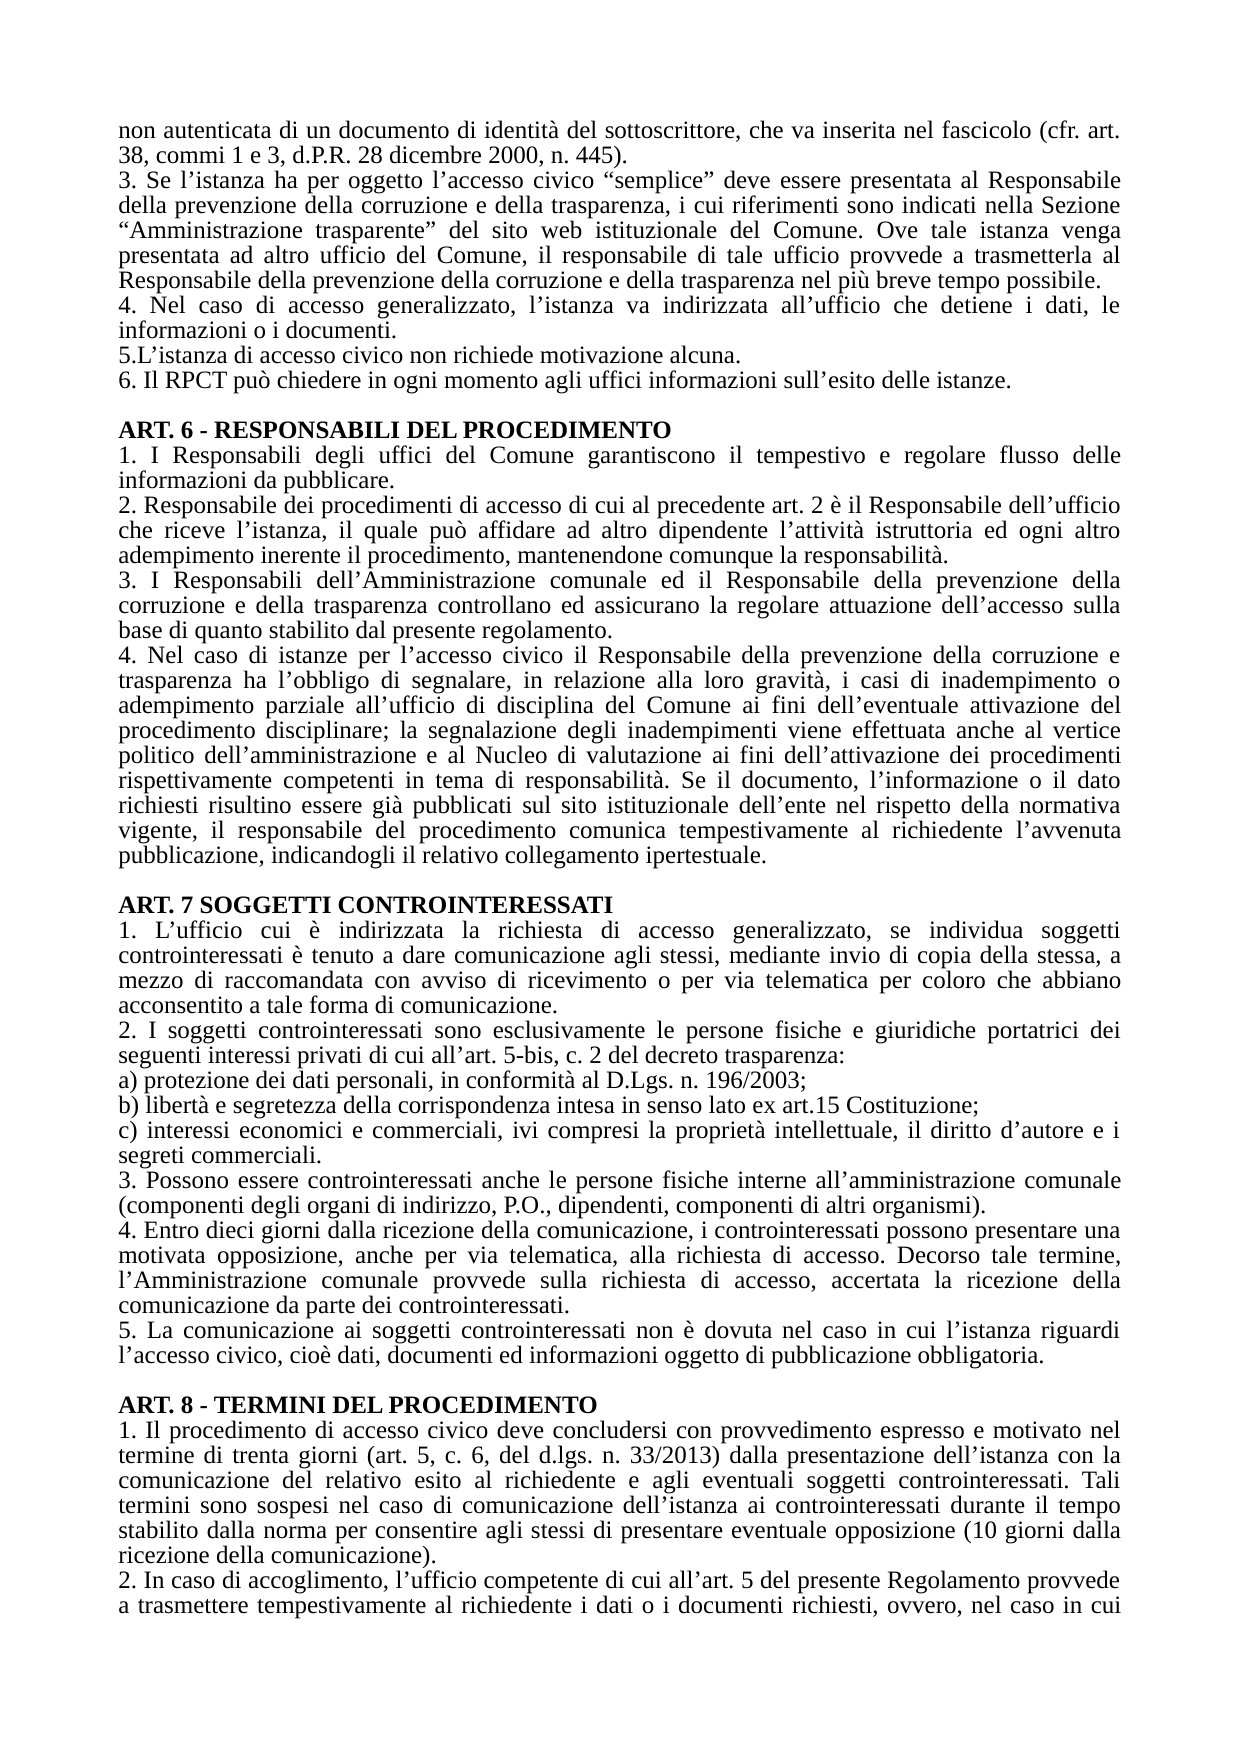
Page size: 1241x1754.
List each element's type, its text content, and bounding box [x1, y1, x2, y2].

text ART. 6 - RESPONSABILI DEL PROCEDIMENTO [118, 418, 1122, 443]
text c) interessi economici e commerciali, ivi compresi la proprietà intellettuale, il diritto d’autore e i segreti commerciali. [118, 1118, 1122, 1168]
text 5. La comunicazione ai soggetti controinteressati non è dovuta nel caso in cui l’istanza riguardi l’accesso civico, cioè dati, documenti ed informazioni oggetto di pubblicazione obbligatoria. [118, 1318, 1122, 1368]
text 1. L’ufficio cui è indirizzata la richiesta di accesso generalizzato, se individua soggetti controinteressati è tenuto a dare comunicazione agli stessi, mediante invio di copia della stessa, a mezzo di raccomandata con avviso di ricevimento o per via telematica per coloro che abbiano acconsentito a tale forma di comunicazione. [118, 918, 1122, 1018]
text non autenticata di un documento di identità del sottoscrittore, che va inserita nel fascicolo (cfr. art. 38, commi 1 e 3, d.P.R. 28 dicembre 2000, n. 445). [118, 118, 1122, 168]
text 1. Il procedimento di accesso civico deve concludersi con provvedimento espresso e motivato nel termine di trenta giorni (art. 5, c. 6, del d.lgs. n. 33/2013) dalla presentazione dell’istanza con la comunicazione del relativo esito al richiedente e agli eventuali soggetti controinteressati. Tali termini sono sospesi nel caso di comunicazione dell’istanza ai controinteressati durante il tempo stabilito dalla norma per consentire agli stessi di presentare eventuale opposizione (10 giorni dalla ricezione della comunicazione). [118, 1418, 1122, 1568]
text 1. I Responsabili degli uffici del Comune garantiscono il tempestivo e regolare flusso delle informazioni da pubblicare. [118, 443, 1122, 493]
text ART. 8 - TERMINI DEL PROCEDIMENTO [118, 1393, 1122, 1418]
text 4. Entro dieci giorni dalla ricezione della comunicazione, i controinteressati possono presentare una motivata opposizione, anche per via telematica, alla richiesta di accesso. Decorso tale termine, l’Amministrazione comunale provvede sulla richiesta di accesso, accertata la ricezione della comunicazione da parte dei controinteressati. [118, 1218, 1122, 1318]
text a) protezione dei dati personali, in conformità al D.Lgs. n. 196/2003; [118, 1068, 1122, 1093]
text ART. 7 SOGGETTI CONTROINTERESSATI [118, 893, 1122, 918]
text 6. Il RPCT può chiedere in ogni momento agli uffici informazioni sull’esito delle istanze. [118, 368, 1122, 393]
text 3. Possono essere controinteressati anche le persone fisiche interne all’amministrazione comunale (componenti degli organi di indirizzo, P.O., dipendenti, componenti di altri organismi). [118, 1168, 1122, 1218]
text 4. Nel caso di accesso generalizzato, l’istanza va indirizzata all’ufficio che detiene i dati, le informazioni o i documenti. [118, 293, 1122, 343]
text 3. Se l’istanza ha per oggetto l’accesso civico “semplice” deve essere presentata al Responsabile della prevenzione della corruzione e della trasparenza, i cui riferimenti sono indicati nella Sezione “Amministrazione trasparente” del sito web istituzionale del Comune. Ove tale istanza venga presentata ad altro ufficio del Comune, il responsabile di tale ufficio provvede a trasmetterla al Responsabile della prevenzione della corruzione e della trasparenza nel più breve tempo possibile. [118, 168, 1122, 293]
text 2. I soggetti controinteressati sono esclusivamente le persone fisiche e giuridiche portatrici dei seguenti interessi privati di cui all’art. 5-bis, c. 2 del decreto trasparenza: [118, 1018, 1122, 1068]
text 4. Nel caso di istanze per l’accesso civico il Responsabile della prevenzione della corruzione e trasparenza ha l’obbligo di segnalare, in relazione alla loro gravità, i casi di inadempimento o adempimento parziale all’ufficio di disciplina del Comune ai fini dell’eventuale attivazione del procedimento disciplinare; la segnalazione degli inadempimenti viene effettuata anche al vertice politico dell’amministrazione e al Nucleo di valutazione ai fini dell’attivazione dei procedimenti rispettivamente competenti in tema di responsabilità. Se il documento, l’informazione o il dato richiesti risultino essere già pubblicati sul sito istituzionale dell’ente nel rispetto della normativa vigente, il responsabile del procedimento comunica tempestivamente al richiedente l’avvenuta pubblicazione, indicandogli il relativo collegamento ipertestuale. [118, 643, 1122, 868]
text 2. Responsabile dei procedimenti di accesso di cui al precedente art. 2 è il Responsabile dell’ufficio che riceve l’istanza, il quale può affidare ad altro dipendente l’attività istruttoria ed ogni altro adempimento inerente il procedimento, mantenendone comunque la responsabilità. [118, 493, 1122, 568]
text b) libertà e segretezza della corrispondenza intesa in senso lato ex art.15 Costituzione; [118, 1093, 1122, 1118]
text 2. In caso di accoglimento, l’ufficio competente di cui all’art. 5 del presente Regolamento provvede a trasmettere tempestivamente al richiedente i dati o i documenti richiesti, ovvero, nel caso in cui [118, 1568, 1122, 1618]
text 3. I Responsabili dell’Amministrazione comunale ed il Responsabile della prevenzione della corruzione e della trasparenza controllano ed assicurano la regolare attuazione dell’accesso sulla base di quanto stabilito dal presente regolamento. [118, 568, 1122, 643]
text 5.L’istanza di accesso civico non richiede motivazione alcuna. [118, 343, 1122, 368]
